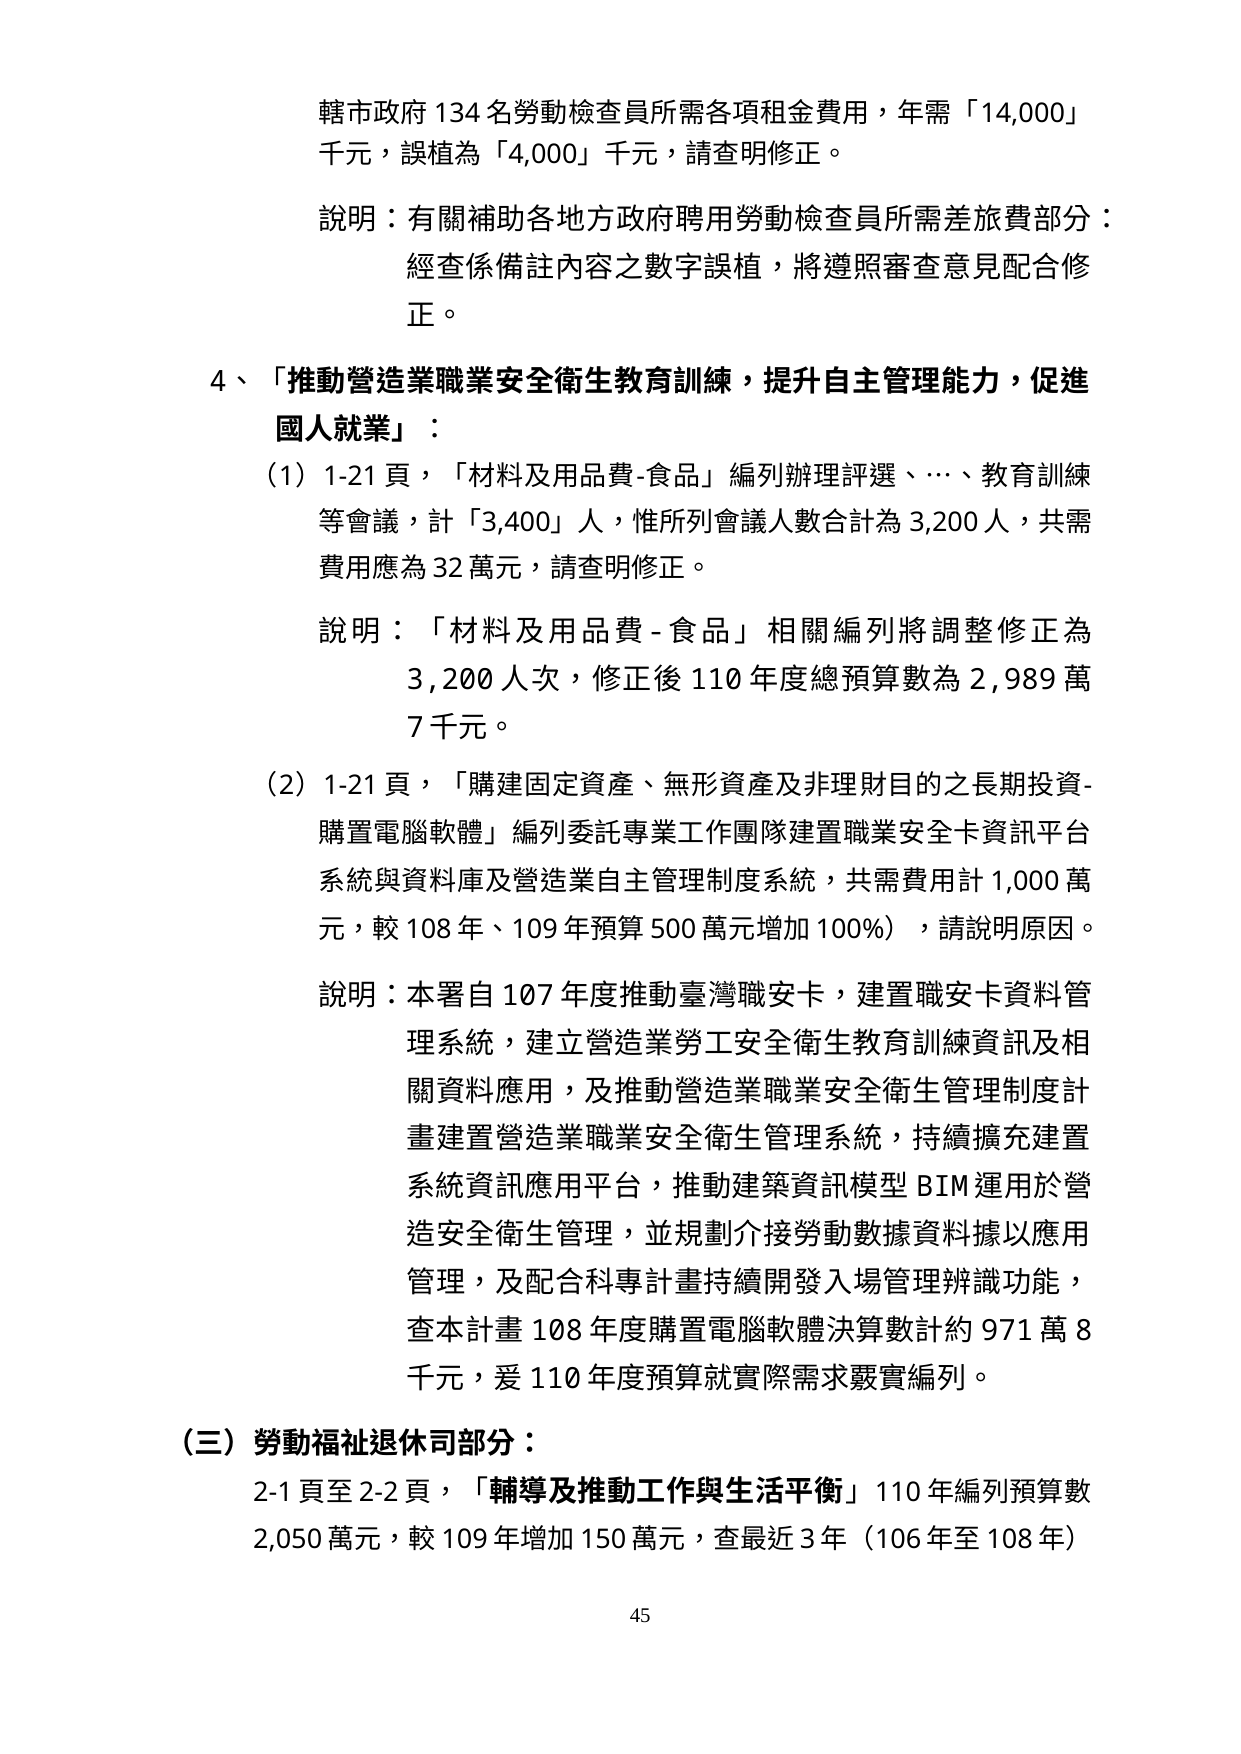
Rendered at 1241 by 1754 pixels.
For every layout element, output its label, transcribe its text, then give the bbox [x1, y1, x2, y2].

text 說明：有關補助各地方政府聘用勞動檢查員所需差旅費部分：經查係備註內容之數字誤植，將遵照審查意見配合修正。 [318, 191, 1092, 334]
text 說明：本署自107年度推動臺灣職安卡，建置職安卡資料管理系統，建立營造業勞工安全衛生教育訓練資訊及相關資料應用，及推動營造業職業安全衛生管理制度計畫建置營造業職業安全衛生管理系統，持續擴充建置系統資訊應用平台，推動建築資訊模型BIM運用於營造安全衛生管理，並規劃介接勞動數據資料據以應用管理，及配合科專計畫持續開發入場管理辨識功能，查本計畫108年度購置電腦軟體決算數計約971萬8千元，爰110年度預算就實際需求覈實編列。 [318, 967, 1092, 1398]
text 說明：「材料及用品費-食品」相關編列將調整修正為3,200人次，修正後110年度總預算數為2,989萬7千元。 [318, 603, 1092, 747]
text 轄市政府134名勞動檢查員所需各項租金費用，年需「14,000」千元，誤植為「4,000」千元，請查明修正。 [251, 89, 1092, 172]
text （三）勞動福祉退休司部分： [165, 1417, 1092, 1463]
text 2-1頁至2-2頁，「輔導及推動工作與生活平衡」110年編列預算數2,050萬元，較109年增加150萬元，查最近3年（106年至108年） [253, 1463, 1092, 1558]
text （1）1-21頁，「材料及用品費-食品」編列辦理評選、…、教育訓練等會議，計「3,400」人，惟所列會議人數合計為3,200人，共需費用應為32萬元，請查明修正。 [251, 449, 1092, 587]
text （2）1-21頁，「購建固定資產、無形資產及非理財目的之長期投資-購置電腦軟體」編列委託專業工作團隊建置職業安全卡資訊平台系統與資料庫及營造業自主管理制度系統，共需費用計1,000萬元，較108年、109年預算500萬元增加100%），請說明原因。 [251, 756, 1092, 948]
text 4、「推動營造業職業安全衛生教育訓練，提升自主管理能力，促進國人就業」： [209, 353, 1092, 449]
